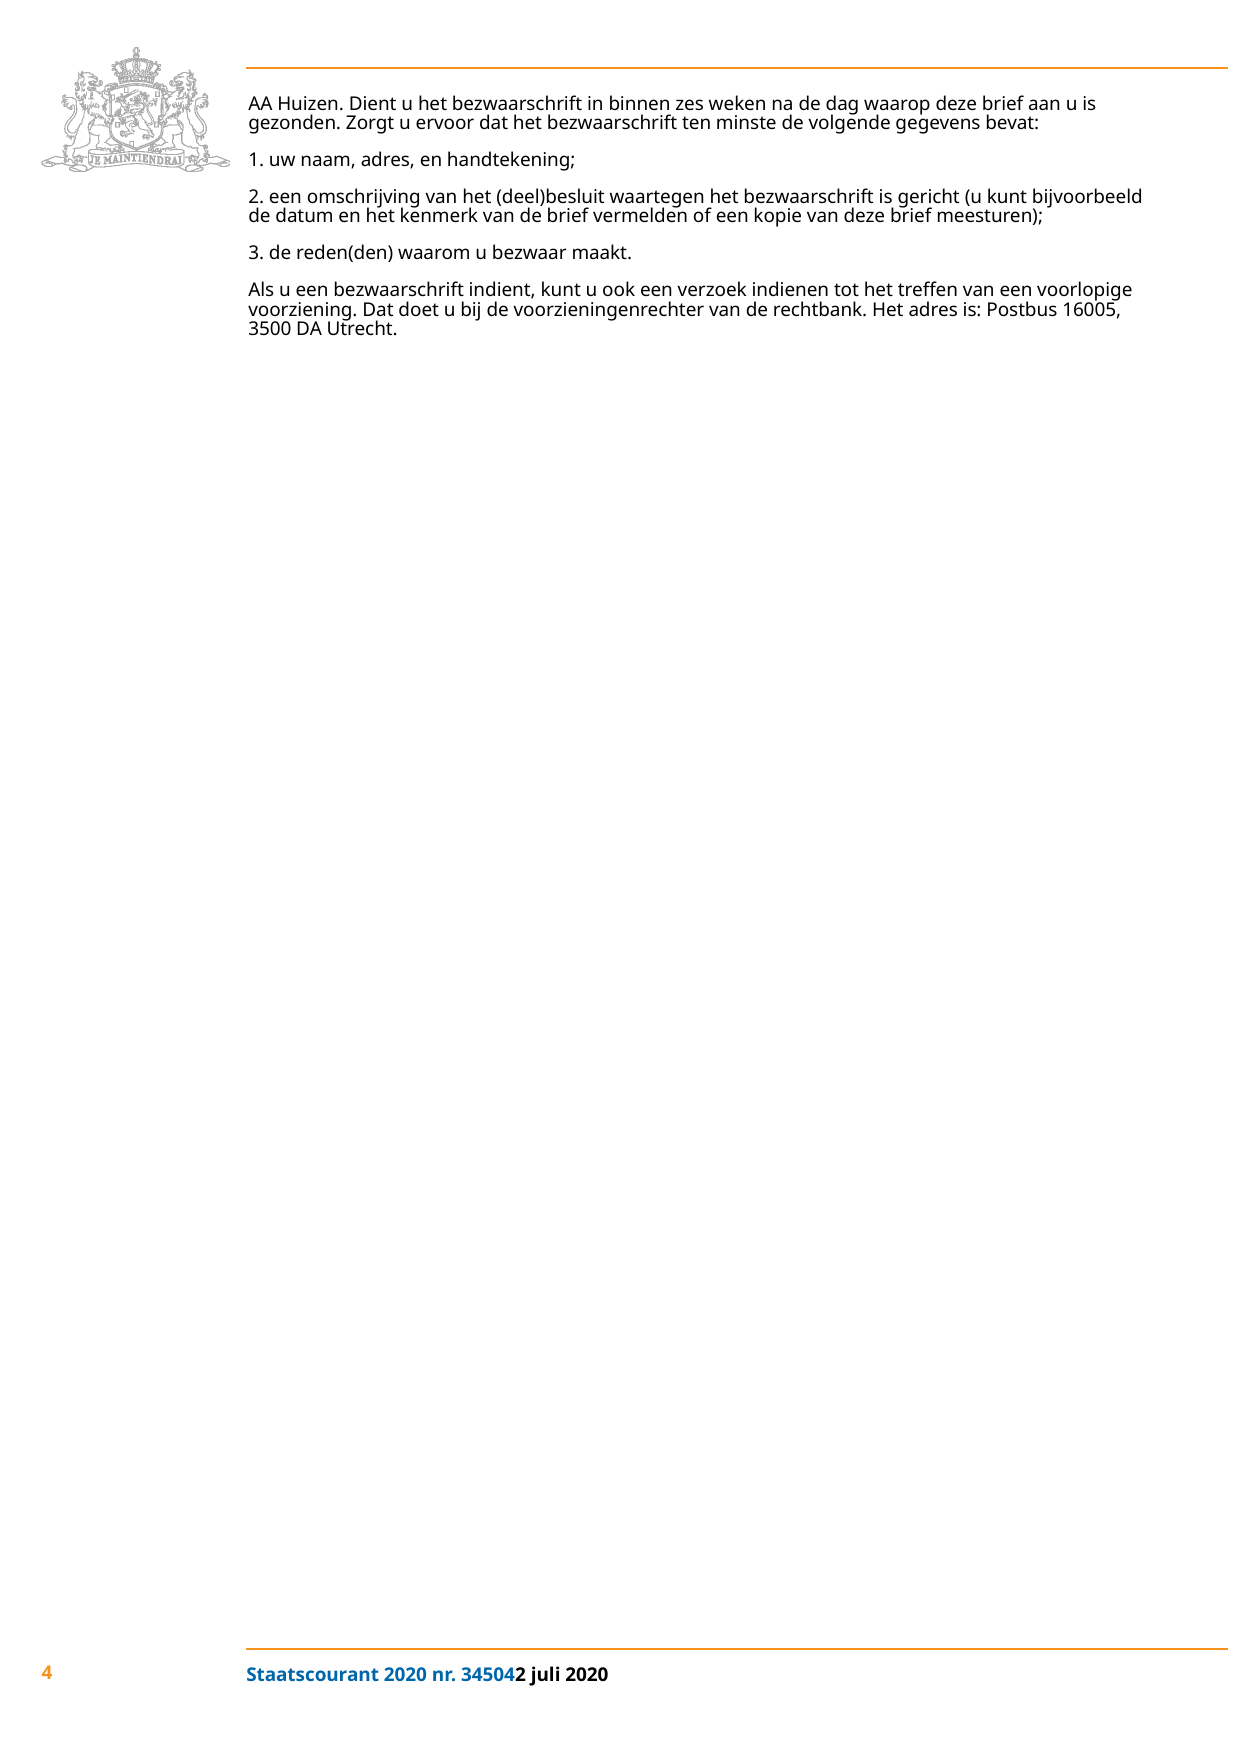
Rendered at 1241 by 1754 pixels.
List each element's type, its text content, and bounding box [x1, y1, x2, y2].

text AA Huizen. Dient u het bezwaarschrift in binnen zes weken na de dag waarop deze brief aan u is gezonden. Zorgt u ervoor dat het bezwaarschrift ten minste de volgende gegevens bevat: [248, 95, 1152, 133]
picture [41, 47, 231, 172]
text 3. de reden(den) waarom u bezwaar maakt. [248, 244, 1152, 263]
text Als u een bezwaarschrift indient, kunt u ook een verzoek indienen tot het treffen van een voorlopige voorziening. Dat doet u bij de voorzieningenrechter van de rechtbank. Het adres is: Postbus 16005, 3500 DA Utrecht. [248, 281, 1152, 339]
text 2. een omschrijving van het (deel)besluit waartegen het bezwaarschrift is gericht (u kunt bijvoorbeeld de datum en het kenmerk van de brief vermelden of een kopie van deze brief meesturen); [248, 188, 1152, 227]
text 1. uw naam, adres, en handtekening; [248, 151, 1152, 170]
